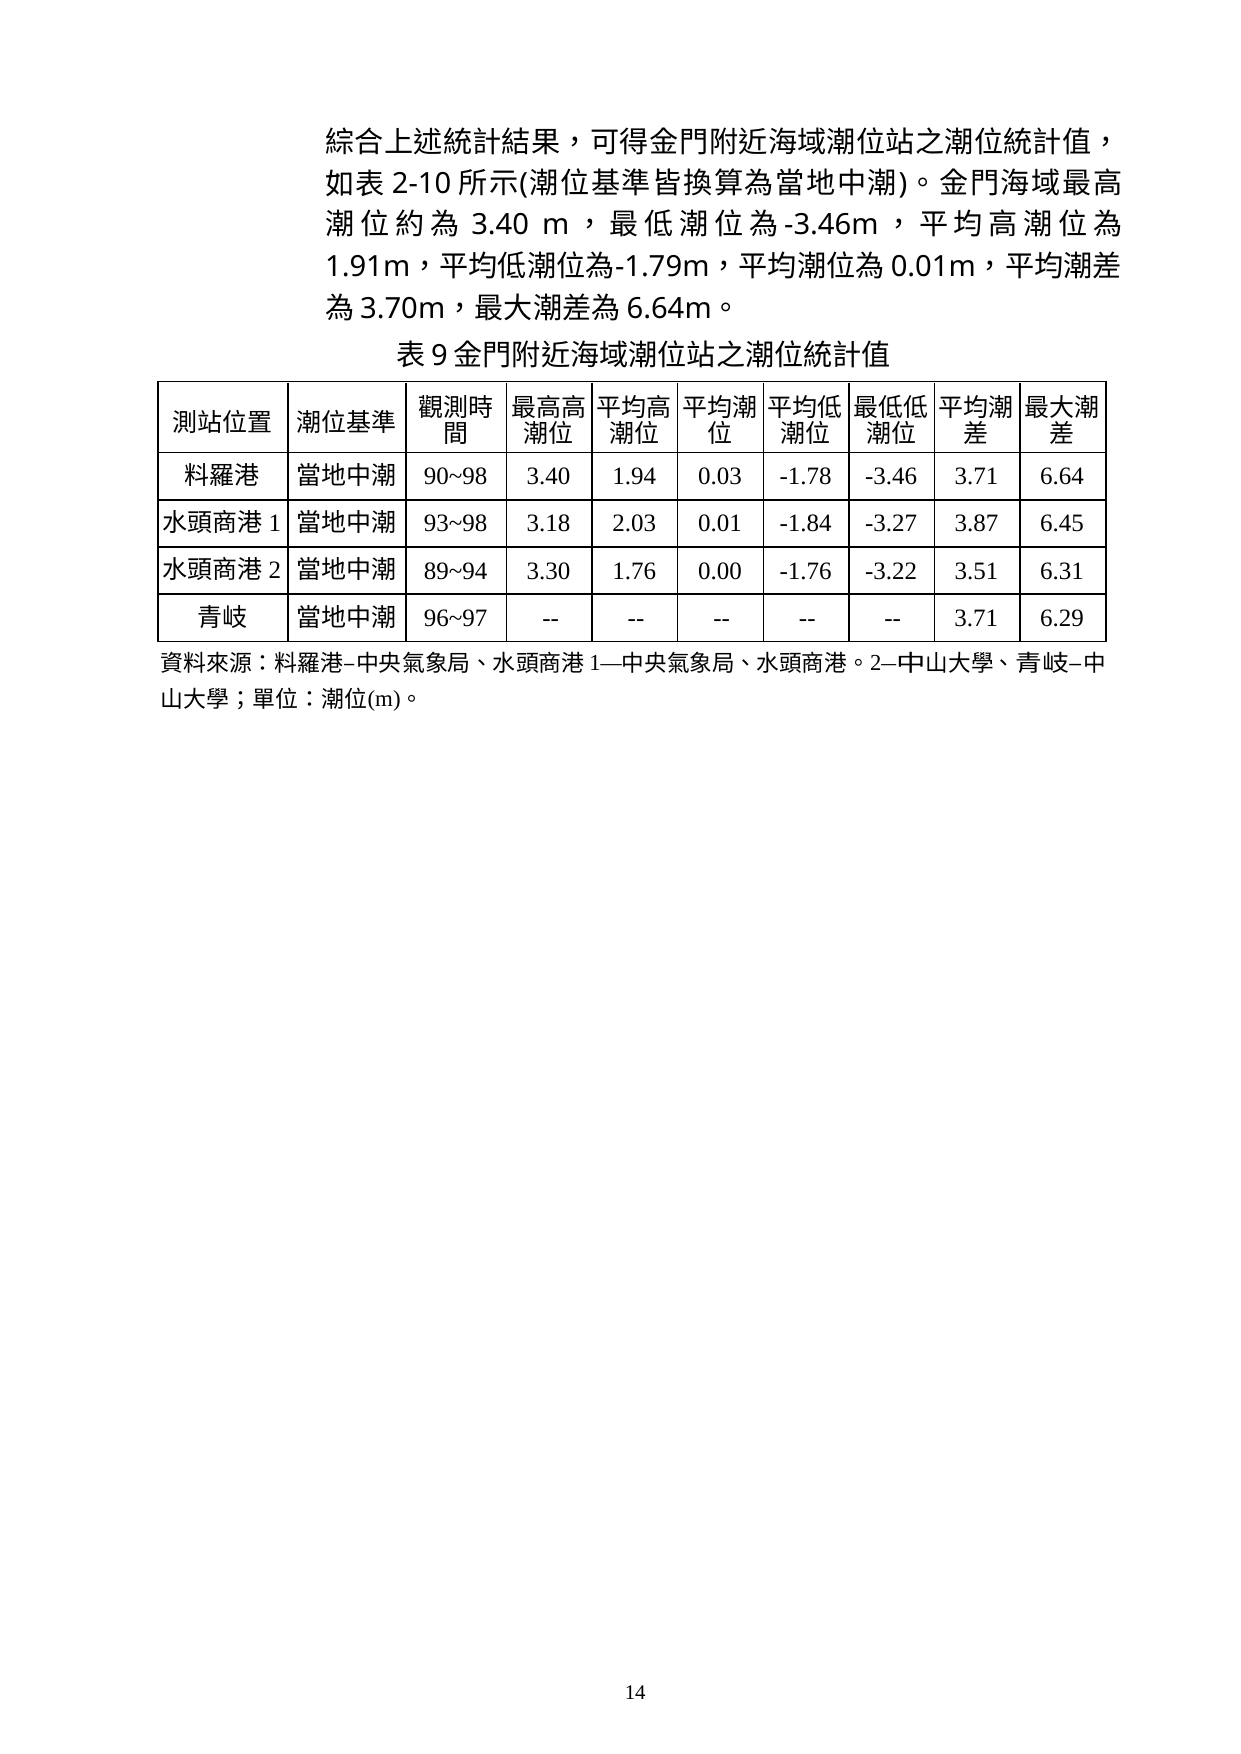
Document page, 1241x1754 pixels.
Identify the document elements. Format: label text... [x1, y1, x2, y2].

table_cell 料羅港 [159, 453, 287, 499]
table_cell 6.29 [1021, 595, 1105, 641]
table_cell -- [850, 595, 934, 641]
table_cell 3.71 [935, 595, 1019, 641]
text 表9金門附近海域潮位站之潮位統計值 [147, 326, 1124, 368]
table_header 平均潮差 [935, 382, 1020, 451]
table_cell 6.31 [1021, 548, 1105, 593]
table_cell 1.76 [593, 548, 677, 593]
table_cell 當地中潮 [289, 595, 405, 641]
table_cell 3.18 [507, 501, 591, 546]
text 資料來源：料羅港–中央氣象局、水頭商港1–中央氣象局、水頭商港。2–中山大學、青岐–中山大學；單位：潮位(m)。 [161, 642, 1124, 711]
table_header 測站位置 [159, 382, 288, 451]
table_cell 水頭商港 1 [159, 501, 287, 546]
table_cell 6.64 [1021, 453, 1105, 499]
table_cell -- [764, 595, 848, 641]
table_cell -3.22 [850, 548, 934, 593]
table_cell 3.71 [935, 453, 1019, 499]
table_cell 93~98 [407, 501, 506, 546]
table_cell 2.03 [593, 501, 677, 546]
table_cell 3.87 [935, 501, 1019, 546]
table_cell -- [678, 595, 763, 641]
table_cell 90~98 [407, 453, 506, 499]
table_cell 水頭商港 2 [159, 548, 287, 593]
table_cell -- [507, 595, 591, 641]
table_cell -3.46 [850, 453, 934, 499]
table_cell 3.30 [507, 548, 591, 593]
table_header 最大潮差 [1021, 382, 1105, 451]
table_cell 89~94 [407, 548, 506, 593]
table_cell -3.27 [850, 501, 934, 546]
table_cell 當地中潮 [289, 453, 405, 499]
table_header 平均潮位 [678, 382, 763, 451]
table_cell -1.84 [764, 501, 848, 546]
table_cell 6.45 [1021, 501, 1105, 546]
table_header 潮位基準 [289, 382, 406, 451]
table_header 觀測時間 [407, 382, 506, 451]
table_header 平均高潮位 [593, 382, 677, 451]
table_header 最低低潮位 [850, 382, 934, 451]
table_cell -1.76 [764, 548, 848, 593]
table_header 最高高潮位 [507, 382, 592, 451]
table_cell 96~97 [407, 595, 506, 641]
table_cell 3.51 [935, 548, 1019, 593]
table_cell 3.40 [507, 453, 591, 499]
table_header 平均低潮位 [764, 382, 849, 451]
table_cell -1.78 [764, 453, 848, 499]
table_cell 0.01 [678, 501, 763, 546]
table_cell 0.03 [678, 453, 763, 499]
table_cell 0.00 [678, 548, 763, 593]
table_header [136, 732, 1093, 1594]
table_cell 1.94 [593, 453, 677, 499]
table_cell 青岐 [159, 595, 287, 641]
text 綜合上述統計結果，可得金門附近海域潮位站之潮位統計值，如表2-10所示(潮位基準皆換算為當地中潮)。金門海域最高潮位約為3.40 m，最低潮位為-3.46m，平均高潮位為1.91m，平均低潮位為-1.79m，平均潮位為0.01m，平均潮差為3.70m，最大潮差為6.64m。 [325, 118, 1122, 326]
table_cell -- [593, 595, 677, 641]
table_cell 當地中潮 [289, 548, 405, 593]
table_cell 當地中潮 [289, 501, 405, 546]
